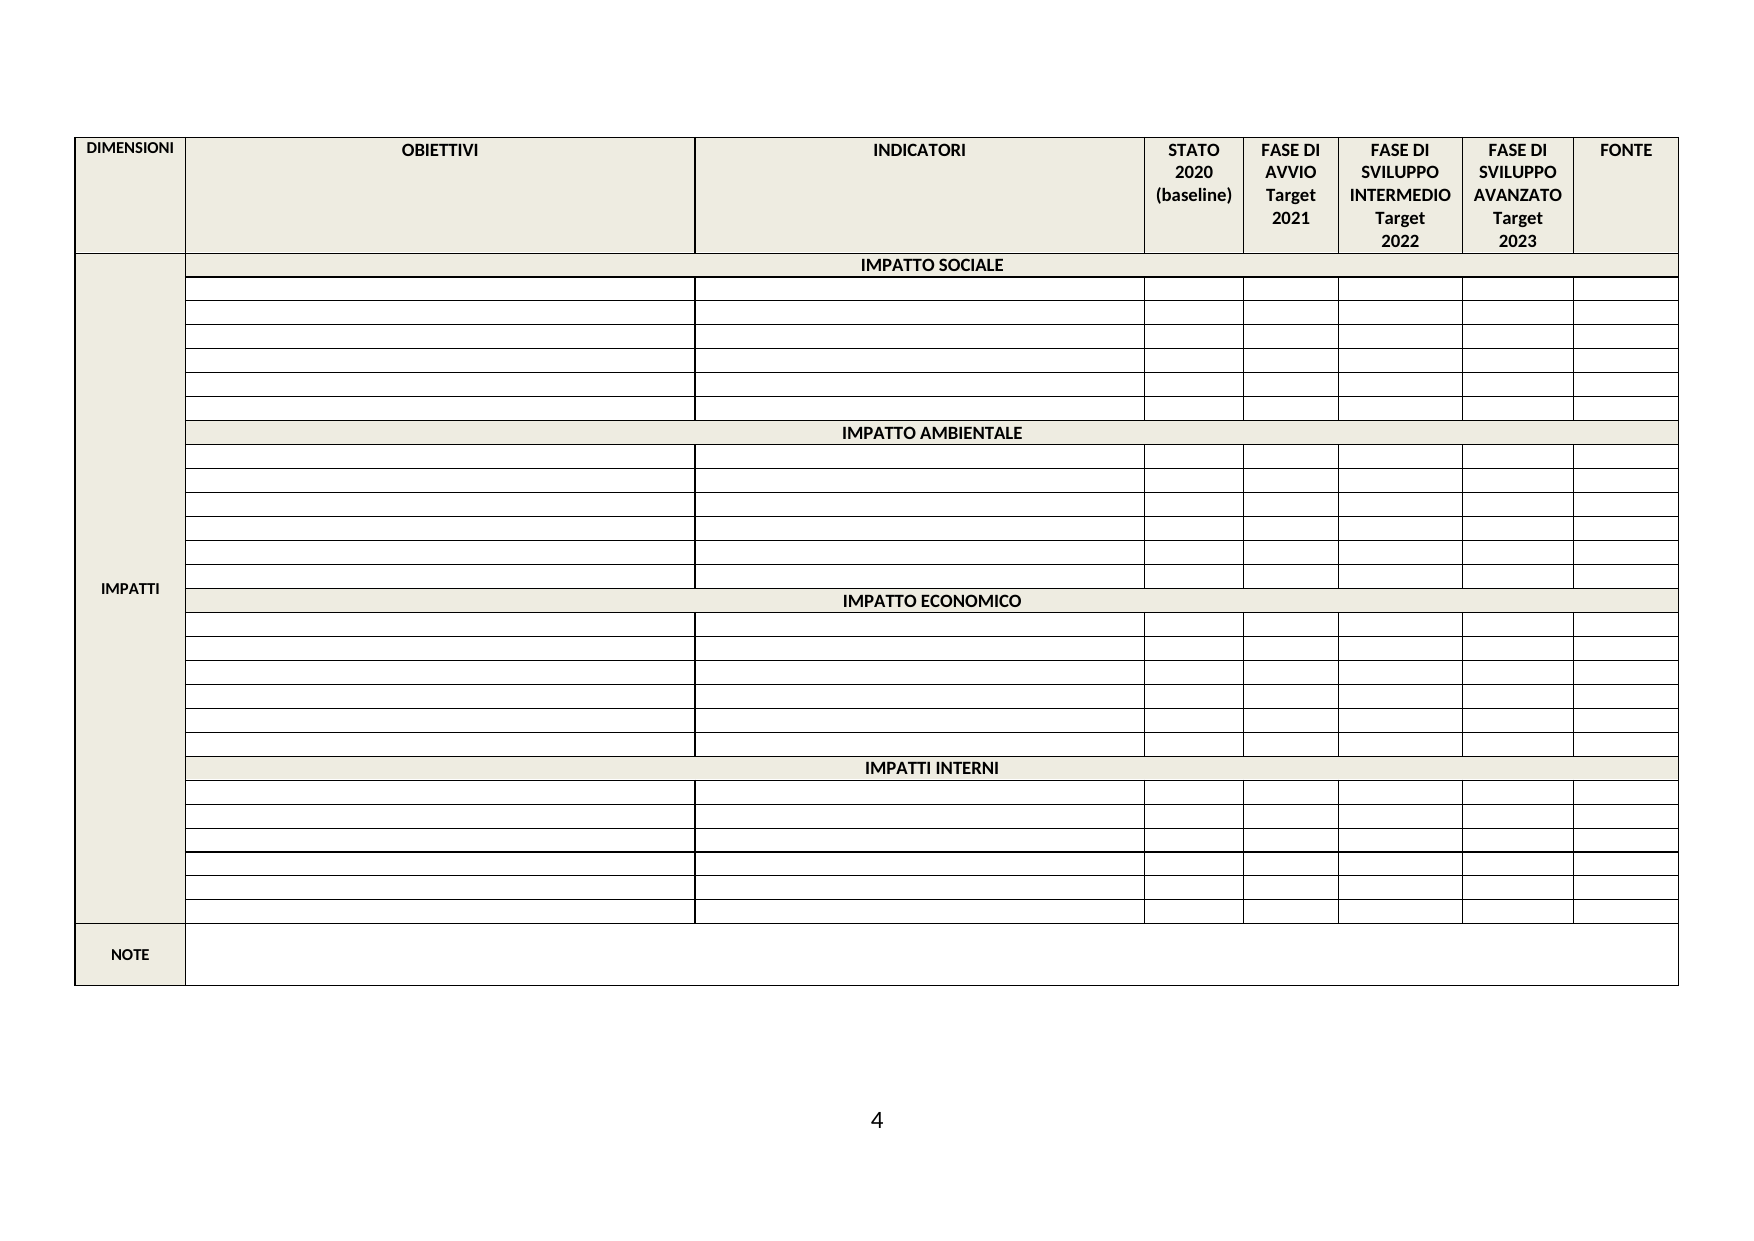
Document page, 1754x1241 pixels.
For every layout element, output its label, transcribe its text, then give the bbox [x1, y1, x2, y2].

table_header FONTE [1574, 138, 1678, 252]
table_cell [1574, 469, 1678, 492]
table_cell [1574, 637, 1678, 660]
table_cell IMPATTO AMBIENTALE [186, 421, 1678, 444]
table_cell [696, 373, 1144, 396]
table_cell [1339, 685, 1462, 708]
table_cell [696, 709, 1144, 732]
table_cell [1339, 278, 1462, 300]
table_cell [1244, 541, 1338, 564]
table_cell [186, 493, 694, 516]
table_cell [1244, 829, 1338, 851]
table_header INDICATORI [696, 138, 1144, 252]
table_cell [1574, 301, 1678, 324]
table_cell [1244, 517, 1338, 540]
table_cell [1244, 397, 1338, 420]
table_cell [1574, 829, 1678, 851]
table_cell [1145, 541, 1243, 564]
table_cell [186, 613, 694, 636]
table_cell [1463, 541, 1573, 564]
table_cell [1244, 900, 1338, 923]
table_cell [1244, 685, 1338, 708]
table_cell [1244, 709, 1338, 732]
table_cell [696, 445, 1144, 468]
table_cell [1463, 661, 1573, 684]
table_cell [186, 349, 694, 372]
table_cell [186, 541, 694, 564]
table_cell [1463, 493, 1573, 516]
table_cell [1463, 301, 1573, 324]
table_cell [1463, 373, 1573, 396]
table_cell [1244, 805, 1338, 827]
table_cell [1244, 565, 1338, 588]
table_cell [696, 805, 1144, 827]
table_cell [186, 924, 1678, 985]
table_cell [1463, 900, 1573, 923]
table_cell [1145, 685, 1243, 708]
table_cell [1339, 541, 1462, 564]
table_cell [696, 829, 1144, 851]
table_cell IMPATTO ECONOMICO [186, 589, 1678, 612]
table_cell [1145, 373, 1243, 396]
table_cell NOTE [76, 924, 185, 985]
table_cell [186, 805, 694, 827]
table_cell [1339, 876, 1462, 899]
table_cell [1463, 469, 1573, 492]
table_cell IMPATTO SOCIALE [186, 254, 1678, 276]
table_cell [1145, 349, 1243, 372]
table_cell [1339, 325, 1462, 348]
table_cell [1574, 613, 1678, 636]
table_cell [696, 637, 1144, 660]
table_cell [696, 541, 1144, 564]
table_cell [1574, 876, 1678, 899]
table_cell [1339, 397, 1462, 420]
table_cell [186, 373, 694, 396]
table_cell [1339, 733, 1462, 756]
table_cell [1574, 278, 1678, 300]
table_cell [1574, 445, 1678, 468]
table_cell [696, 469, 1144, 492]
table_cell [1463, 565, 1573, 588]
table_cell [696, 613, 1144, 636]
table_cell [1463, 613, 1573, 636]
table_cell [1463, 709, 1573, 732]
table_cell [1244, 637, 1338, 660]
table_cell [1339, 900, 1462, 923]
table_cell [186, 733, 694, 756]
table_cell [1244, 445, 1338, 468]
table_cell [186, 517, 694, 540]
table_cell [1145, 445, 1243, 468]
table_cell [1244, 469, 1338, 492]
table_cell [1339, 781, 1462, 803]
table_cell [1244, 853, 1338, 875]
table_cell [186, 325, 694, 348]
table_cell [1244, 733, 1338, 756]
table_header DIMENSIONI [76, 138, 185, 252]
table_cell [186, 876, 694, 899]
table_cell [696, 900, 1144, 923]
table_cell [1574, 325, 1678, 348]
table_cell [1463, 685, 1573, 708]
table_cell [1145, 517, 1243, 540]
table_cell [186, 781, 694, 803]
table_cell [1145, 325, 1243, 348]
table_cell [1244, 613, 1338, 636]
table_cell [1145, 469, 1243, 492]
table_cell [696, 397, 1144, 420]
table_cell [1339, 349, 1462, 372]
table_cell [1244, 373, 1338, 396]
table_cell [1339, 493, 1462, 516]
table_cell [1145, 805, 1243, 827]
table_header FASE DI AVVIO Target 2021 [1244, 138, 1338, 252]
table_cell [186, 469, 694, 492]
table_header FASE DI SVILUPPO INTERMEDIO Target 2022 [1339, 138, 1462, 252]
table_cell [696, 517, 1144, 540]
table_cell [1574, 685, 1678, 708]
table_cell [1339, 445, 1462, 468]
table_cell [1463, 349, 1573, 372]
table_cell [1574, 541, 1678, 564]
table_cell [1145, 829, 1243, 851]
table_cell [1339, 805, 1462, 827]
table_cell [1574, 493, 1678, 516]
table_header STATO 2020 (baseline) [1145, 138, 1243, 252]
table_cell [186, 900, 694, 923]
table_cell [186, 829, 694, 851]
table_cell [186, 853, 694, 875]
table_cell [186, 278, 694, 300]
table_cell [1145, 900, 1243, 923]
table_cell [1574, 349, 1678, 372]
table_cell [1463, 325, 1573, 348]
table_cell [696, 325, 1144, 348]
table_cell [1145, 876, 1243, 899]
table_cell [1339, 373, 1462, 396]
table_cell [696, 565, 1144, 588]
table_cell [1574, 853, 1678, 875]
table_cell [186, 661, 694, 684]
table_cell [1463, 805, 1573, 827]
table_cell [1339, 613, 1462, 636]
table_cell [1145, 493, 1243, 516]
table_cell [1145, 637, 1243, 660]
table_cell [1244, 876, 1338, 899]
table_cell [1244, 661, 1338, 684]
table_cell [1574, 709, 1678, 732]
table_cell [696, 781, 1144, 803]
table_cell [1463, 853, 1573, 875]
table_cell [1244, 301, 1338, 324]
table_cell [1574, 661, 1678, 684]
table_cell [696, 301, 1144, 324]
table_cell [1339, 637, 1462, 660]
table_cell [696, 661, 1144, 684]
table_cell [696, 685, 1144, 708]
table_cell [1339, 829, 1462, 851]
table_cell IMPATTI INTERNI [186, 757, 1678, 779]
table_cell [1574, 517, 1678, 540]
table_cell [696, 493, 1144, 516]
table_cell [1339, 565, 1462, 588]
table_cell [696, 733, 1144, 756]
table_cell [1463, 781, 1573, 803]
table_cell [1574, 900, 1678, 923]
table_cell [1463, 397, 1573, 420]
table_header FASE DI SVILUPPO AVANZATO Target 2023 [1463, 138, 1573, 252]
table_cell [186, 685, 694, 708]
table_cell [186, 301, 694, 324]
table_cell [1463, 829, 1573, 851]
table_cell [1463, 637, 1573, 660]
table_cell [1463, 278, 1573, 300]
table_cell [1463, 876, 1573, 899]
table_cell [1145, 565, 1243, 588]
table_cell [1145, 278, 1243, 300]
table_cell [1244, 325, 1338, 348]
table_cell [1244, 349, 1338, 372]
table_cell [1145, 853, 1243, 875]
table_cell [1339, 661, 1462, 684]
table_cell [696, 876, 1144, 899]
table_cell [1145, 301, 1243, 324]
table_cell [696, 853, 1144, 875]
table_cell IMPATTI [76, 254, 185, 923]
table_cell [1339, 301, 1462, 324]
table_cell [1145, 661, 1243, 684]
table_cell [1574, 373, 1678, 396]
table_cell [1145, 613, 1243, 636]
table_cell [1145, 733, 1243, 756]
table_cell [1574, 397, 1678, 420]
table_cell [1574, 781, 1678, 803]
table_cell [1145, 781, 1243, 803]
table_cell [1463, 517, 1573, 540]
table_header OBIETTIVI [186, 138, 694, 252]
table_cell [1339, 469, 1462, 492]
table_cell [186, 709, 694, 732]
table_cell [1463, 445, 1573, 468]
table_cell [1463, 733, 1573, 756]
table_cell [1574, 733, 1678, 756]
table_cell [1244, 278, 1338, 300]
table_cell [696, 349, 1144, 372]
table_cell [186, 637, 694, 660]
table_cell [1145, 397, 1243, 420]
table_cell [1244, 781, 1338, 803]
table_cell [1244, 493, 1338, 516]
table_cell [186, 565, 694, 588]
table_cell [1574, 565, 1678, 588]
table_cell [1145, 709, 1243, 732]
table_cell [186, 397, 694, 420]
table_cell [186, 445, 694, 468]
table_cell [1339, 517, 1462, 540]
table_cell [1574, 805, 1678, 827]
table_cell [696, 278, 1144, 300]
table_cell [1339, 853, 1462, 875]
table_cell [1339, 709, 1462, 732]
